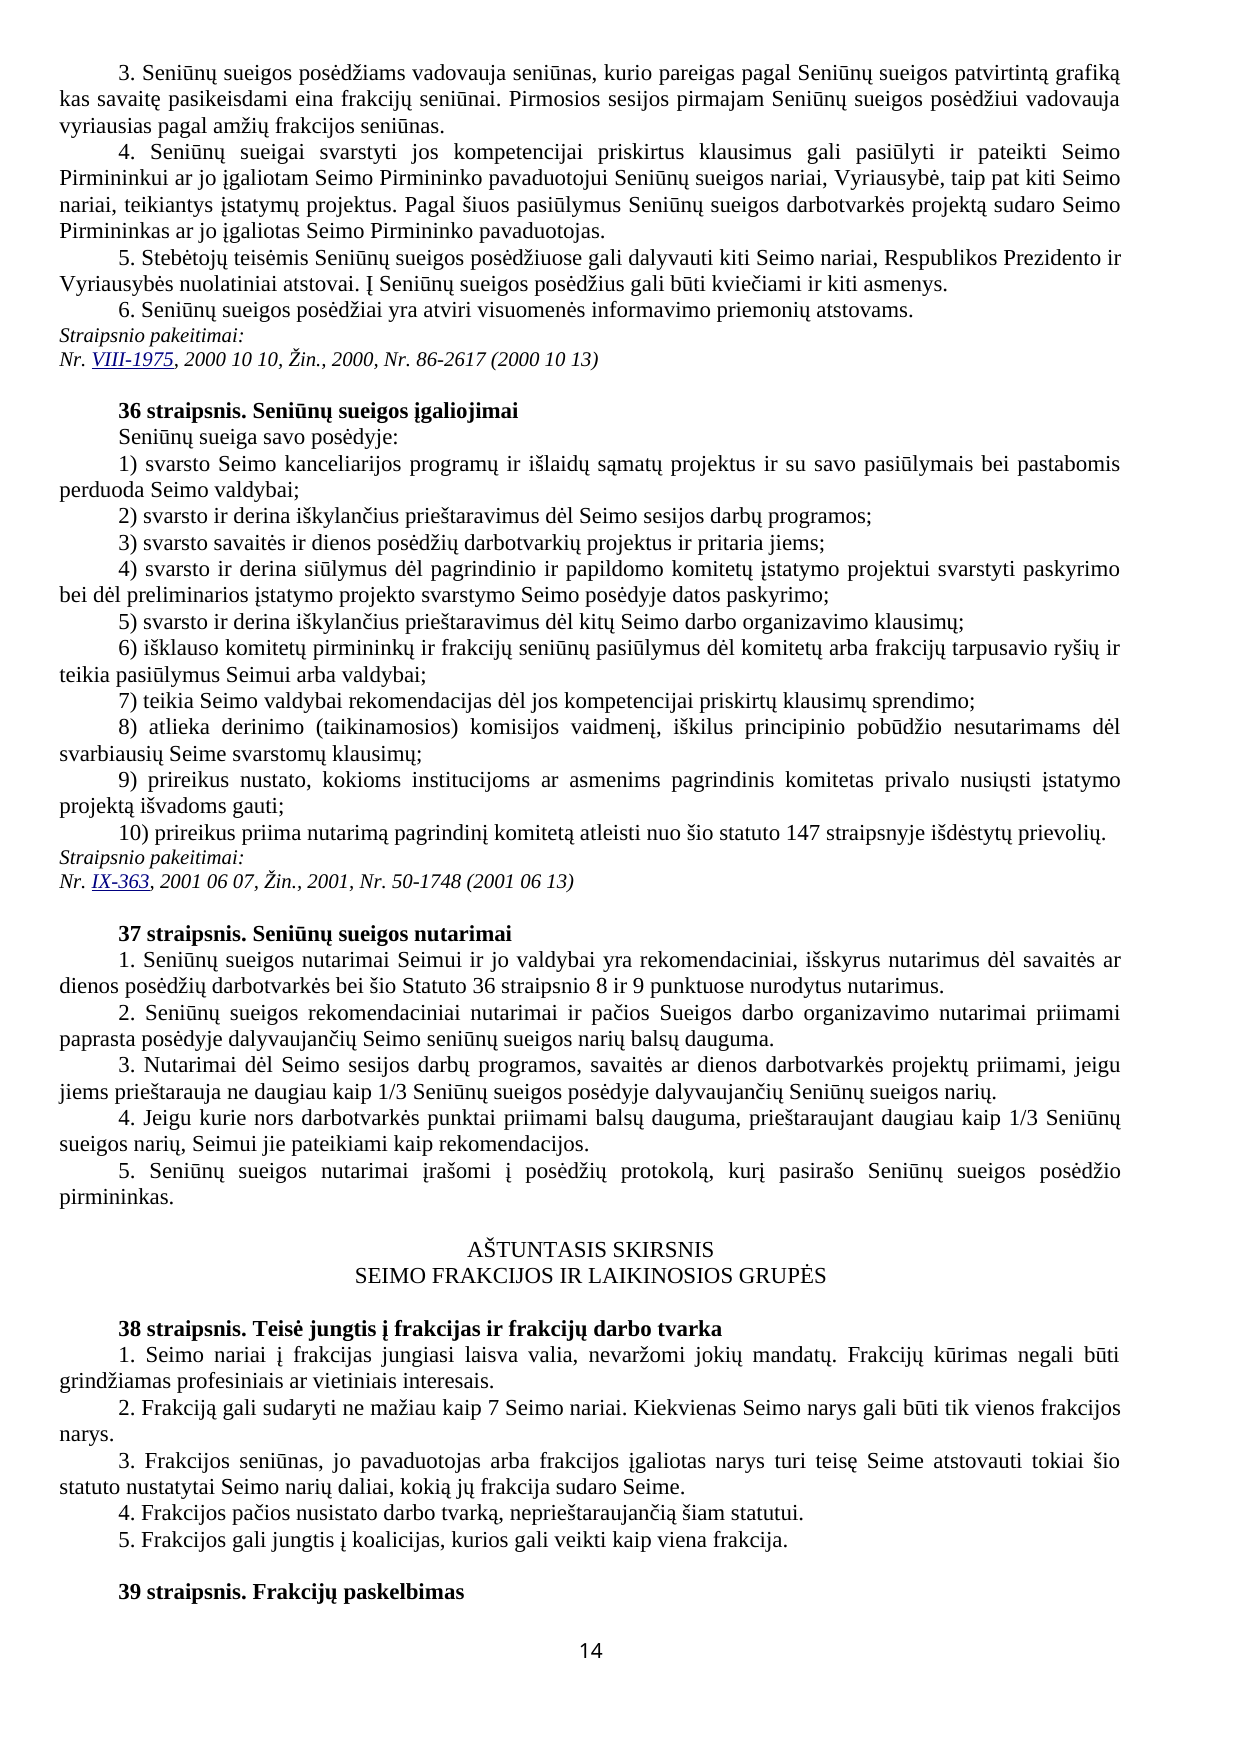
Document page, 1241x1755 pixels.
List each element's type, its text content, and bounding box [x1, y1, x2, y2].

text 5. Stebėtojų teisėmis Seniūnų sueigos posėdžiuose gali dalyvauti kiti Seimo nariai, Respublikos Prezidento ir Vyriausybės nuolatiniai atstovai. Į Seniūnų sueigos posėdžius gali būti kviečiami ir kiti asmenys. [59, 243, 1122, 296]
text 2. Seniūnų sueigos rekomendaciniai nutarimai ir pačios Sueigos darbo organizavimo nutarimai priimami paprasta posėdyje dalyvaujančių Seimo seniūnų sueigos narių balsų dauguma. [59, 999, 1122, 1051]
text 5. Frakcijos gali jungtis į koalicijas, kurios gali veikti kaip viena frakcija. [59, 1526, 1122, 1552]
text 37 straipsnis. Seniūnų sueigos nutarimai [59, 919, 1122, 946]
text 36 straipsnis. Seniūnų sueigos įgaliojimai [59, 397, 1122, 423]
text SEIMO FRAKCIJOS IR LAIKINOSIOS GRUPĖS [59, 1262, 1122, 1288]
text 6. Seniūnų sueigos posėdžiai yra atviri visuomenės informavimo priemonių atstovams. [59, 296, 1122, 323]
text Nr. IX-363, 2001 06 07, Žin., 2001, Nr. 50-1748 (2001 06 13) [59, 869, 1122, 893]
text 1. Seimo nariai į frakcijas jungiasi laisva valia, nevaržomi jokių mandatų. Frakcijų kūrimas negali būti grindžiamas profesiniais ar vietiniais interesais. [59, 1341, 1122, 1394]
text 3. Seniūnų sueigos posėdžiams vadovauja seniūnas, kurio pareigas pagal Seniūnų sueigos patvirtintą grafiką kas savaitę pasikeisdami eina frakcijų seniūnai. Pirmosios sesijos pirmajam Seniūnų sueigos posėdžiui vadovauja vyriausias pagal amžių frakcijos seniūnas. [59, 59, 1122, 138]
text 7) teikia Seimo valdybai rekomendacijas dėl jos kompetencijai priskirtų klausimų sprendimo; [59, 687, 1122, 713]
text 2. Frakciją gali sudaryti ne mažiau kaip 7 Seimo nariai. Kiekvienas Seimo narys gali būti tik vienos frakcijos narys. [59, 1394, 1122, 1447]
text Straipsnio pakeitimai: [59, 845, 1122, 869]
text Straipsnio pakeitimai: [59, 323, 1122, 347]
text 4. Frakcijos pačios nusistato darbo tvarką, neprieštaraujančią šiam statutui. [59, 1499, 1122, 1526]
text 2) svarsto ir derina iškylančius prieštaravimus dėl Seimo sesijos darbų programos; [59, 502, 1122, 529]
text 3. Nutarimai dėl Seimo sesijos darbų programos, savaitės ar dienos darbotvarkės projektų priimami, jeigu jiems prieštarauja ne daugiau kaip 1/3 Seniūnų sueigos posėdyje dalyvaujančių Seniūnų sueigos narių. [59, 1051, 1122, 1104]
text 1. Seniūnų sueigos nutarimai Seimui ir jo valdybai yra rekomendaciniai, išskyrus nutarimus dėl savaitės ar dienos posėdžių darbotvarkės bei šio Statuto 36 straipsnio 8 ir 9 punktuose nurodytus nutarimus. [59, 946, 1122, 999]
text 1) svarsto Seimo kanceliarijos programų ir išlaidų sąmatų projektus ir su savo pasiūlymais bei pastabomis perduoda Seimo valdybai; [59, 450, 1122, 502]
text 38 straipsnis. Teisė jungtis į frakcijas ir frakcijų darbo tvarka [59, 1315, 1122, 1341]
text 8) atlieka derinimo (taikinamosios) komisijos vaidmenį, iškilus principinio pobūdžio nesutarimams dėl svarbiausių Seime svarstomų klausimų; [59, 713, 1122, 766]
text 3. Frakcijos seniūnas, jo pavaduotojas arba frakcijos įgaliotas narys turi teisę Seime atstovauti tokiai šio statuto nustatytai Seimo narių daliai, kokią jų frakcija sudaro Seime. [59, 1447, 1122, 1499]
text 5) svarsto ir derina iškylančius prieštaravimus dėl kitų Seimo darbo organizavimo klausimų; [59, 608, 1122, 634]
text 9) prireikus nustato, kokioms institucijoms ar asmenims pagrindinis komitetas privalo nusiųsti įstatymo projektą išvadoms gauti; [59, 766, 1122, 819]
text AŠTUNTASIS SKIRSNIS [59, 1236, 1122, 1262]
text Seniūnų sueiga savo posėdyje: [59, 423, 1122, 450]
text 39 straipsnis. Frakcijų paskelbimas [59, 1578, 1122, 1605]
text 4) svarsto ir derina siūlymus dėl pagrindinio ir papildomo komitetų įstatymo projektui svarstyti paskyrimo bei dėl preliminarios įstatymo projekto svarstymo Seimo posėdyje datos paskyrimo; [59, 555, 1122, 608]
text 6) išklauso komitetų pirmininkų ir frakcijų seniūnų pasiūlymus dėl komitetų arba frakcijų tarpusavio ryšių ir teikia pasiūlymus Seimui arba valdybai; [59, 634, 1122, 687]
text 10) prireikus priima nutarimą pagrindinį komitetą atleisti nuo šio statuto 147 straipsnyje išdėstytų prievolių. [59, 819, 1122, 845]
text Nr. VIII-1975, 2000 10 10, Žin., 2000, Nr. 86-2617 (2000 10 13) [59, 347, 1122, 371]
text 3) svarsto savaitės ir dienos posėdžių darbotvarkių projektus ir pritaria jiems; [59, 529, 1122, 555]
text 4. Seniūnų sueigai svarstyti jos kompetencijai priskirtus klausimus gali pasiūlyti ir pateikti Seimo Pirmininkui ar jo įgaliotam Seimo Pirmininko pavaduotojui Seniūnų sueigos nariai, Vyriausybė, taip pat kiti Seimo nariai, teikiantys įstatymų projektus. Pagal šiuos pasiūlymus Seniūnų sueigos darbotvarkės projektą sudaro Seimo Pirmininkas ar jo įgaliotas Seimo Pirmininko pavaduotojas. [59, 138, 1122, 243]
text 5. Seniūnų sueigos nutarimai įrašomi į posėdžių protokolą, kurį pasirašo Seniūnų sueigos posėdžio pirmininkas. [59, 1157, 1122, 1209]
text 4. Jeigu kurie nors darbotvarkės punktai priimami balsų dauguma, prieštaraujant daugiau kaip 1/3 Seniūnų sueigos narių, Seimui jie pateikiami kaip rekomendacijos. [59, 1104, 1122, 1157]
